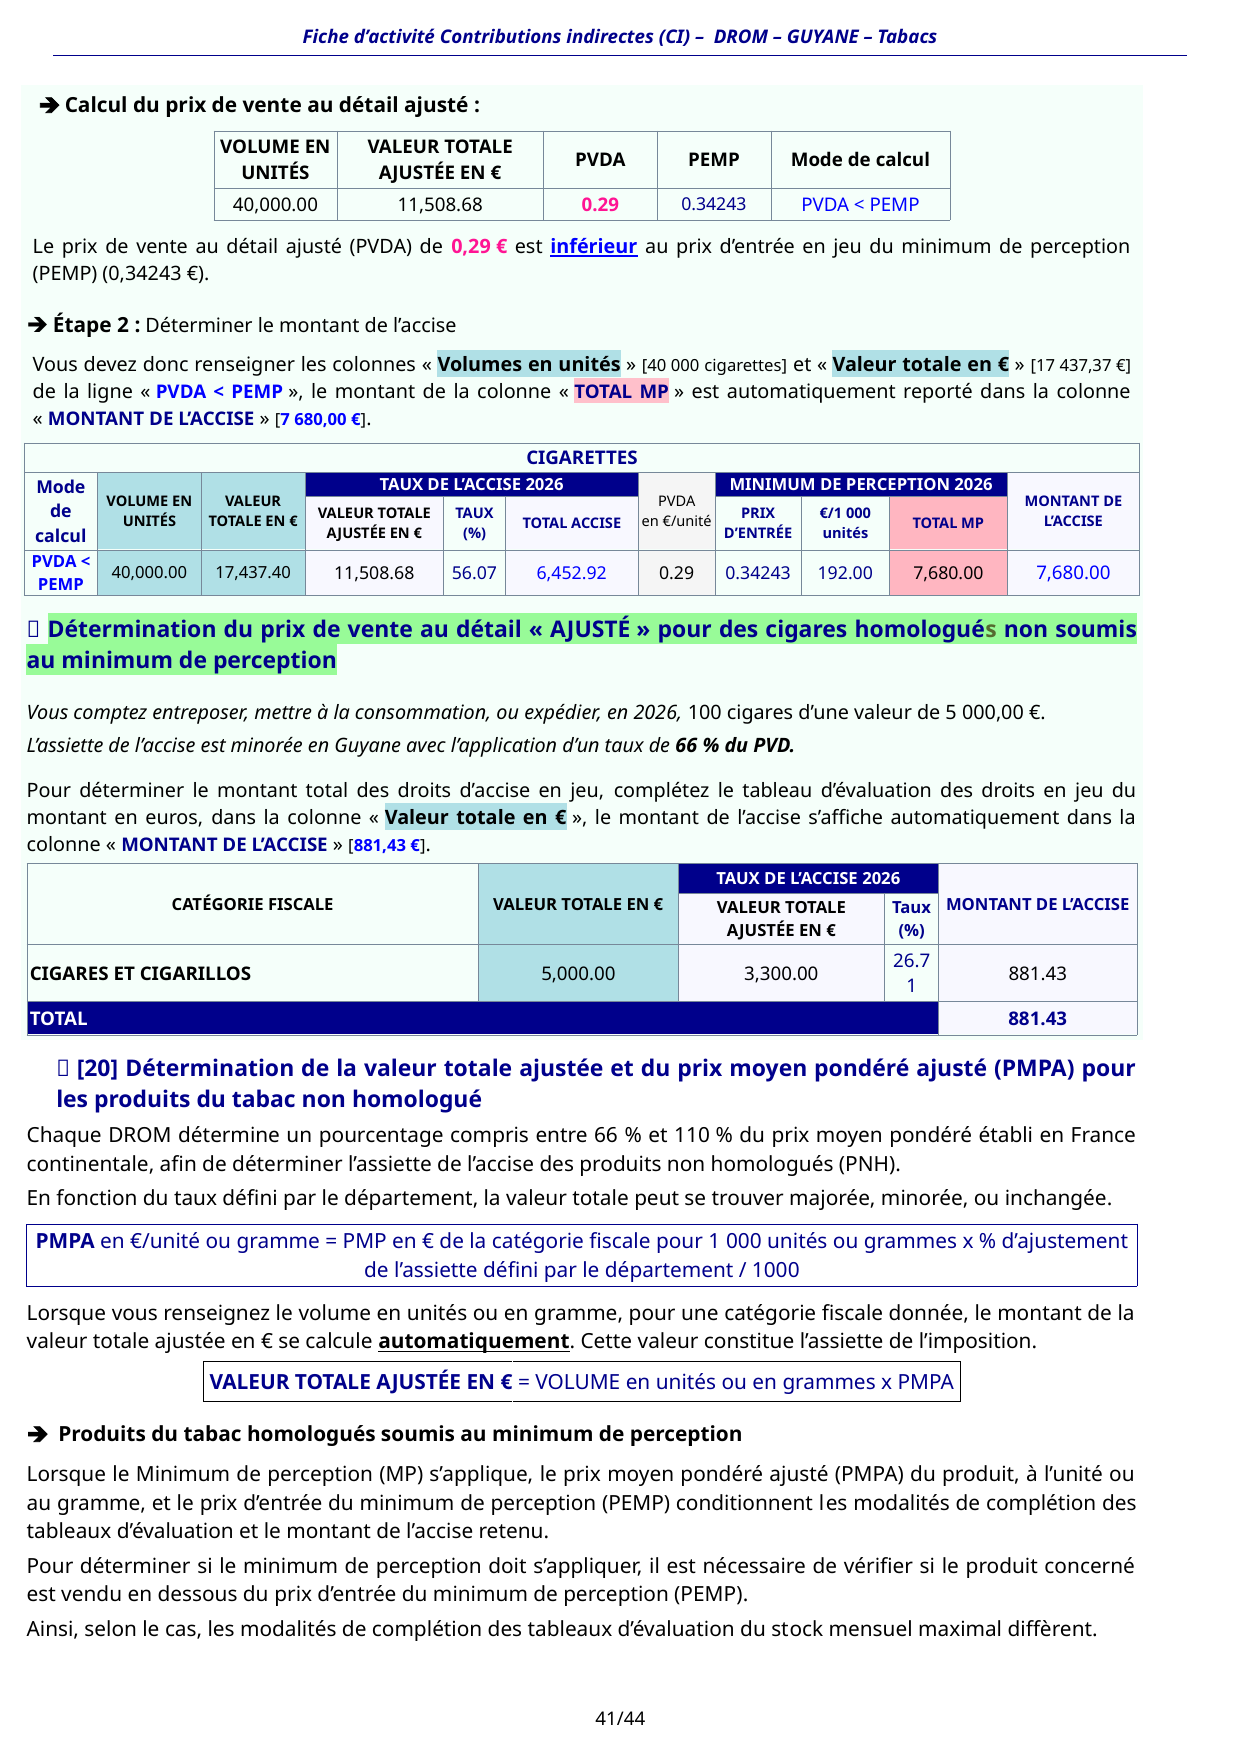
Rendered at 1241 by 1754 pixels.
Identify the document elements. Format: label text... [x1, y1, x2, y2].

table_cell 0,29 [544, 189, 657, 220]
table_cell VALEUR TOTALE AJUSTÉE EN € [306, 497, 443, 549]
table_cell 5 000,00 [479, 945, 678, 1001]
table_cell  [20] Détermination de la valeur totale ajustée et du prix moyen pondéré ajusté (PMPA) pour les produits du tabac non homologué Chaque DROM détermine un pourcentage compris entre 66 % et 110 % du prix moyen pondéré établi en France continentale, afin de déterminer l’assiette de l’accise des produits non homologués (PNH). En fonction du taux défini par le département, la valeur totale peut se trouver majorée, minorée, ou inchangée. PMPA en €/unité ou gramme = PMP en € de la catégorie fiscale pour 1 000 unités ou grammes x % d’ajustement de l’assiette défini par le département / 1000 Lorsque vous renseignez le volume en unités ou en gramme, pour une catégorie fiscale donnée, le montant de la valeur totale ajustée en € se calcule automatiquement. Cette valeur constitue l’assiette de l’imposition. VALEUR TOTALE AJUSTÉE EN € = VOLUME en unités ou en grammes x PMPA  Produits du tabac homologués soumis au minimum de perception Lorsque le Minimum de perception (MP) s’applique, le prix moyen pondéré ajusté (PMPA) du produit, à l’unité ou au gramme, et le prix d’entrée du minimum de perception (PEMP) conditionnent les modalités de complétion des tableaux d’évaluation et le montant de l’accise retenu. Pour déterminer si le minimum de perception doit s’appliquer, il est nécessaire de vérifier si le produit concerné est vendu en dessous du prix d’entrée du minimum de perception (PEMP). Ainsi, selon le cas, les modalités de complétion des tableaux d’évaluation du stock mensuel maximal diffèrent. [21, 1040, 1143, 1654]
table_header CATÉGORIE FISCALE [28, 864, 478, 944]
table_cell TOTAL MP [890, 497, 1007, 549]
table_cell 40 000,00 [98, 551, 201, 595]
table_header MONTANT DE L’ACCISE [939, 864, 1137, 944]
table_cell MINIMUM DE PERCEPTION 2026 [716, 473, 1007, 496]
table_cell VALEUR TOTALE EN € [202, 473, 305, 549]
table_cell PVDA < PEMP [25, 551, 97, 595]
table_cell CIGARES ET CIGARILLOS [28, 945, 478, 1001]
table_cell Mode de calcul [25, 473, 97, 549]
table_cell 11 508,68 [338, 189, 543, 220]
table_cell 881,43 [939, 945, 1137, 1001]
table_cell 56,07 [444, 551, 505, 595]
table_header VALEUR TOTALE AJUSTÉE EN € [338, 132, 543, 188]
table_cell MONTANT DE L’ACCISE [1008, 473, 1139, 549]
table_cell  Détermination du prix de vente au détail « AJUSTÉ » pour des cigares homologués non soumis au minimum de perception [21, 601, 1143, 687]
table_cell TOTAL ACCISE [506, 497, 638, 549]
table_cell 881,43 [939, 1002, 1137, 1034]
table_header Mode de calcul [772, 132, 950, 188]
table_cell PVDA en €/unité [639, 473, 715, 549]
table_cell 192,00 [802, 551, 889, 595]
table_cell 0,34243 [658, 189, 771, 220]
table_cell TAUX (%) [444, 497, 505, 549]
table_cell Vous comptez entreposer, mettre à la consommation, ou expédier, en 2026, 100 cigares d’une valeur de 5 000,00 €. L’assiette de l’accise est minorée en Guyane avec l’application d’un taux de 66 % du PVD. Pour déterminer le montant total des droits d’accise en jeu, complétez le tableau d’évaluation des droits en jeu du montant en euros, dans la colonne « Valeur totale en € », le montant de l’accise s’affiche automatiquement dans la colonne « MONTANT DE L’ACCISE » [881,43 €]. [21, 687, 1143, 1040]
table_cell 0,34243 [716, 551, 801, 595]
table_cell VOLUME EN UNITÉS [98, 473, 201, 549]
table_cell 11 508,68 [306, 551, 443, 595]
table_header VOLUME EN UNITÉS [215, 132, 337, 188]
table_cell 6 452,92 [506, 551, 638, 595]
table_cell TAUX DE L’ACCISE 2026 [306, 473, 638, 496]
table_header PEMP [658, 132, 771, 188]
table_cell 7 680,00 [890, 551, 1007, 595]
table_cell 26,71 [885, 945, 938, 1001]
table_cell Taux (%) [885, 894, 938, 944]
table_cell 3 300,00 [679, 945, 884, 1001]
table_header  Calcul du prix de vente au détail ajusté : Le prix de vente au détail ajusté (PVDA) de 0,29 € est inférieur au prix d’entrée en jeu du minimum de perception (PEMP) (0,34243 €).  Étape 2 : Déterminer le montant de l’accise Vous devez donc renseigner les colonnes « Volumes en unités » [40 000 cigarettes] et « Valeur totale en € » [17 437,37 €] de la ligne « PVDA < PEMP », le montant de la colonne « TOTAL MP » est automatiquement reporté dans la colonne « MONTANT DE L’ACCISE » [7 680,00 €]. [21, 85, 1143, 601]
table_cell 17 437,40 [202, 551, 305, 595]
table_cell 40 000,00 [215, 189, 337, 220]
table_header PVDA [544, 132, 657, 188]
table_cell PRIX D’ENTRÉE [716, 497, 801, 549]
table_cell VALEUR TOTALE AJUSTÉE EN € [679, 894, 884, 944]
table_header [1143, 85, 1219, 1654]
table_cell 7 680,00 [1008, 551, 1139, 595]
table_header VALEUR TOTALE EN € [479, 864, 678, 944]
table_header TAUX DE L’ACCISE 2026 [679, 864, 938, 893]
table_cell TOTAL [28, 1002, 938, 1034]
table_cell 0,29 [639, 551, 715, 595]
table_cell €/1 000 unités [802, 497, 889, 549]
table_cell PVDA < PEMP [772, 189, 950, 220]
table_header CIGARETTES [25, 444, 1139, 472]
